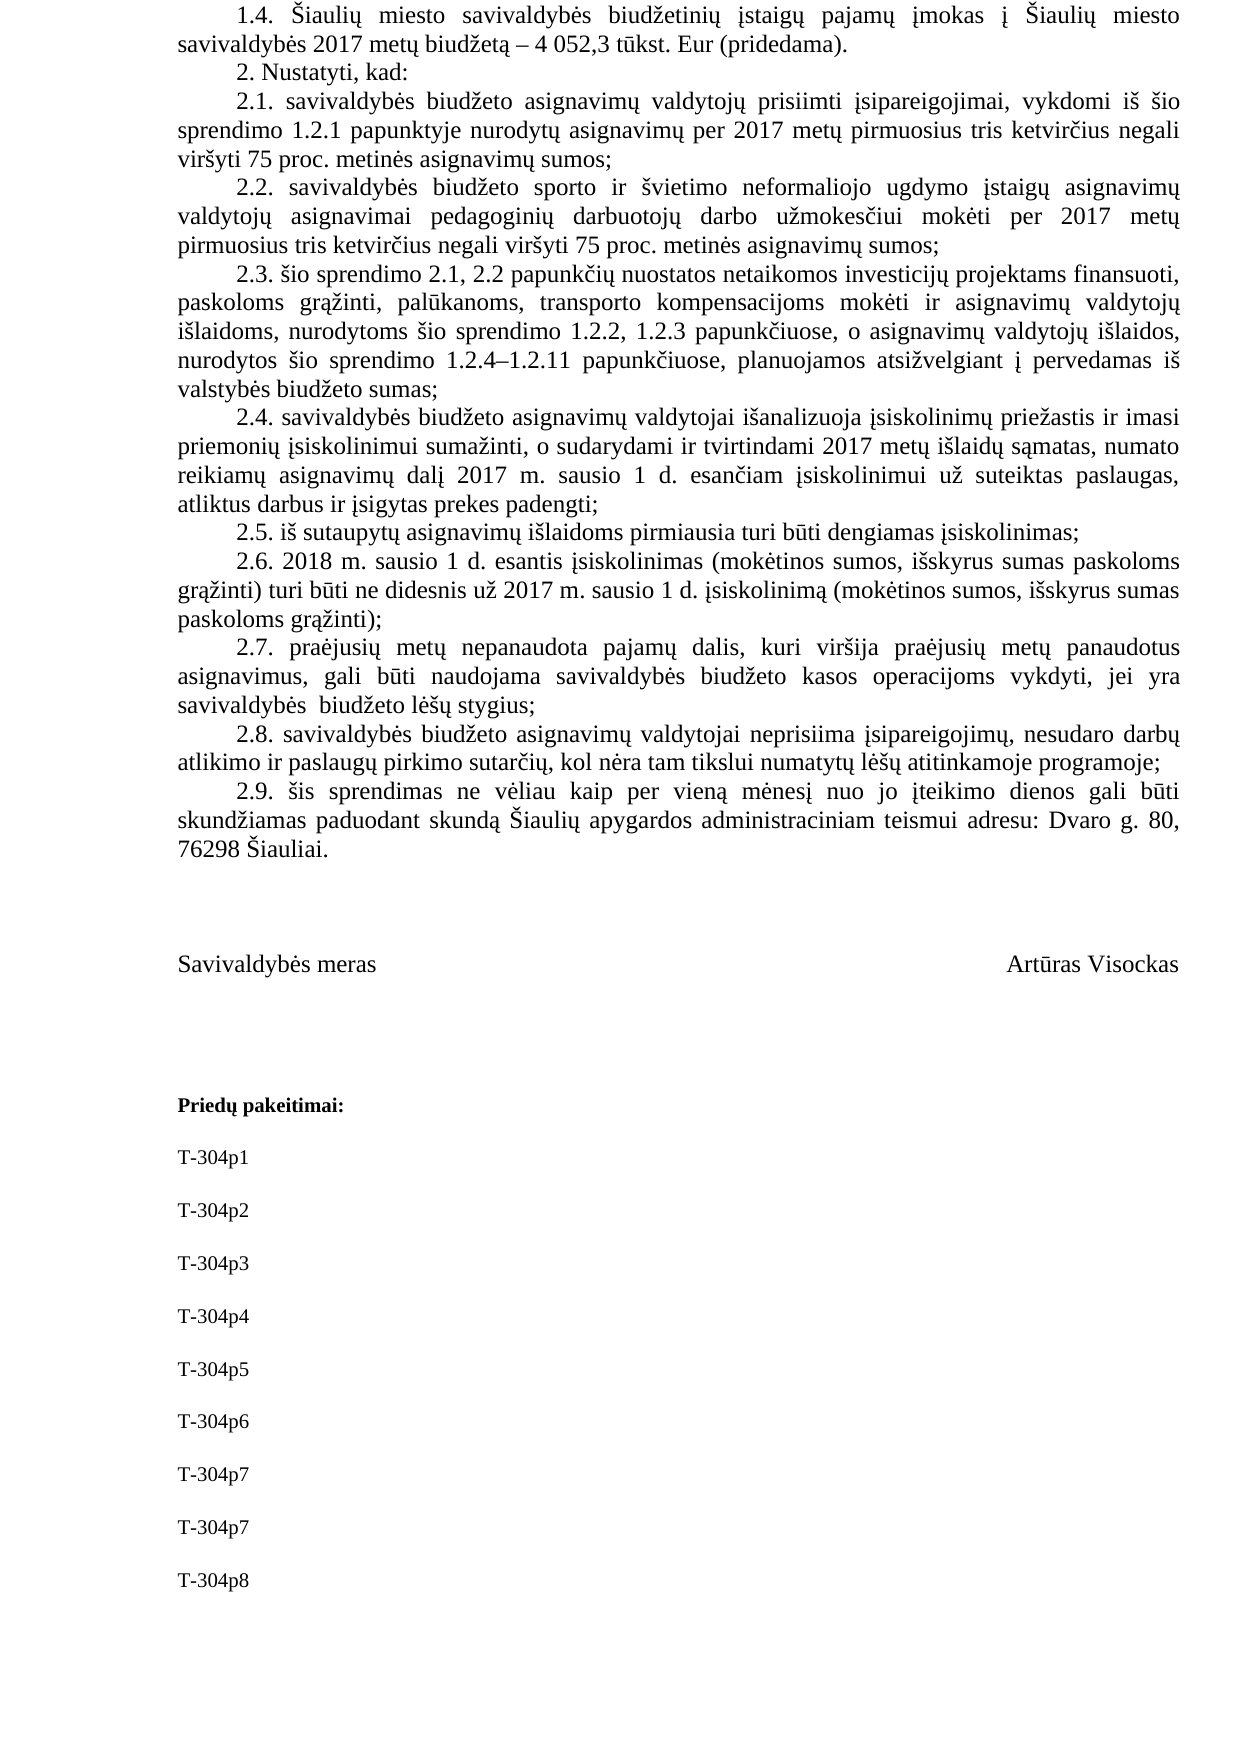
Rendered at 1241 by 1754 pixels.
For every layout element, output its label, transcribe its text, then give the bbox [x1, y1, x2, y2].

text 2.6. 2018 m. sausio 1 d. esantis įsiskolinimas (mokėtinos sumos, išskyrus sumas paskoloms grąžinti) turi būti ne didesnis už 2017 m. sausio 1 d. įsiskolinimą (mokėtinos sumos, išskyrus sumas paskoloms grąžinti); [177, 546, 1181, 632]
text 2. Nustatyti, kad: [177, 57, 1181, 86]
text Savivaldybės meras Artūras Visockas [177, 949, 1181, 977]
text 2.4. savivaldybės biudžeto asignavimų valdytojai išanalizuoja įsiskolinimų priežastis ir imasi priemonių įsiskolinimui sumažinti, o sudarydami ir tvirtindami 2017 metų išlaidų sąmatas, numato reikiamų asignavimų dalį 2017 m. sausio 1 d. esančiam įsiskolinimui už suteiktas paslaugas, atliktus darbus ir įsigytas prekes padengti; [177, 402, 1181, 517]
text T-304p4 [177, 1304, 1181, 1328]
text T-304p7 [177, 1515, 1181, 1539]
text 2.2. savivaldybės biudžeto sporto ir švietimo neformaliojo ugdymo įstaigų asignavimų valdytojų asignavimai pedagoginių darbuotojų darbo užmokesčiui mokėti per 2017 metų pirmuosius tris ketvirčius negali viršyti 75 proc. metinės asignavimų sumos; [177, 172, 1181, 259]
text T-304p6 [177, 1409, 1181, 1433]
text T-304p8 [177, 1568, 1181, 1592]
text T-304p3 [177, 1251, 1181, 1275]
text 2.8. savivaldybės biudžeto asignavimų valdytojai neprisiima įsipareigojimų, nesudaro darbų atlikimo ir paslaugų pirkimo sutarčių, kol nėra tam tikslui numatytų lėšų atitinkamoje programoje; [177, 719, 1181, 776]
text T-304p1 [177, 1145, 1181, 1169]
text T-304p7 [177, 1462, 1181, 1486]
text Priedų pakeitimai: [177, 1092, 1181, 1117]
text 2.9. šis sprendimas ne vėliau kaip per vieną mėnesį nuo jo įteikimo dienos gali būti skundžiamas paduodant skundą Šiaulių apygardos administraciniam teismui adresu: Dvaro g. 80, 76298 Šiauliai. [177, 776, 1181, 862]
text T-304p2 [177, 1198, 1181, 1222]
text 1.4. Šiaulių miesto savivaldybės biudžetinių įstaigų pajamų įmokas į Šiaulių miesto savivaldybės 2017 metų biudžetą – 4 052,3 tūkst. Eur (pridedama). [177, 0, 1181, 57]
text 2.5. iš sutaupytų asignavimų išlaidoms pirmiausia turi būti dengiamas įsiskolinimas; [177, 517, 1181, 546]
text 2.7. praėjusių metų nepanaudota pajamų dalis, kuri viršija praėjusių metų panaudotus asignavimus, gali būti naudojama savivaldybės biudžeto kasos operacijoms vykdyti, jei yra savivaldybės biudžeto lėšų stygius; [177, 632, 1181, 719]
text 2.3. šio sprendimo 2.1, 2.2 papunkčių nuostatos netaikomos investicijų projektams finansuoti, paskoloms grąžinti, palūkanoms, transporto kompensacijoms mokėti ir asignavimų valdytojų išlaidoms, nurodytoms šio sprendimo 1.2.2, 1.2.3 papunkčiuose, o asignavimų valdytojų išlaidos, nurodytos šio sprendimo 1.2.4–1.2.11 papunkčiuose, planuojamos atsižvelgiant į pervedamas iš valstybės biudžeto sumas; [177, 259, 1181, 402]
text 2.1. savivaldybės biudžeto asignavimų valdytojų prisiimti įsipareigojimai, vykdomi iš šio sprendimo 1.2.1 papunktyje nurodytų asignavimų per 2017 metų pirmuosius tris ketvirčius negali viršyti 75 proc. metinės asignavimų sumos; [177, 86, 1181, 172]
text T-304p5 [177, 1357, 1181, 1381]
